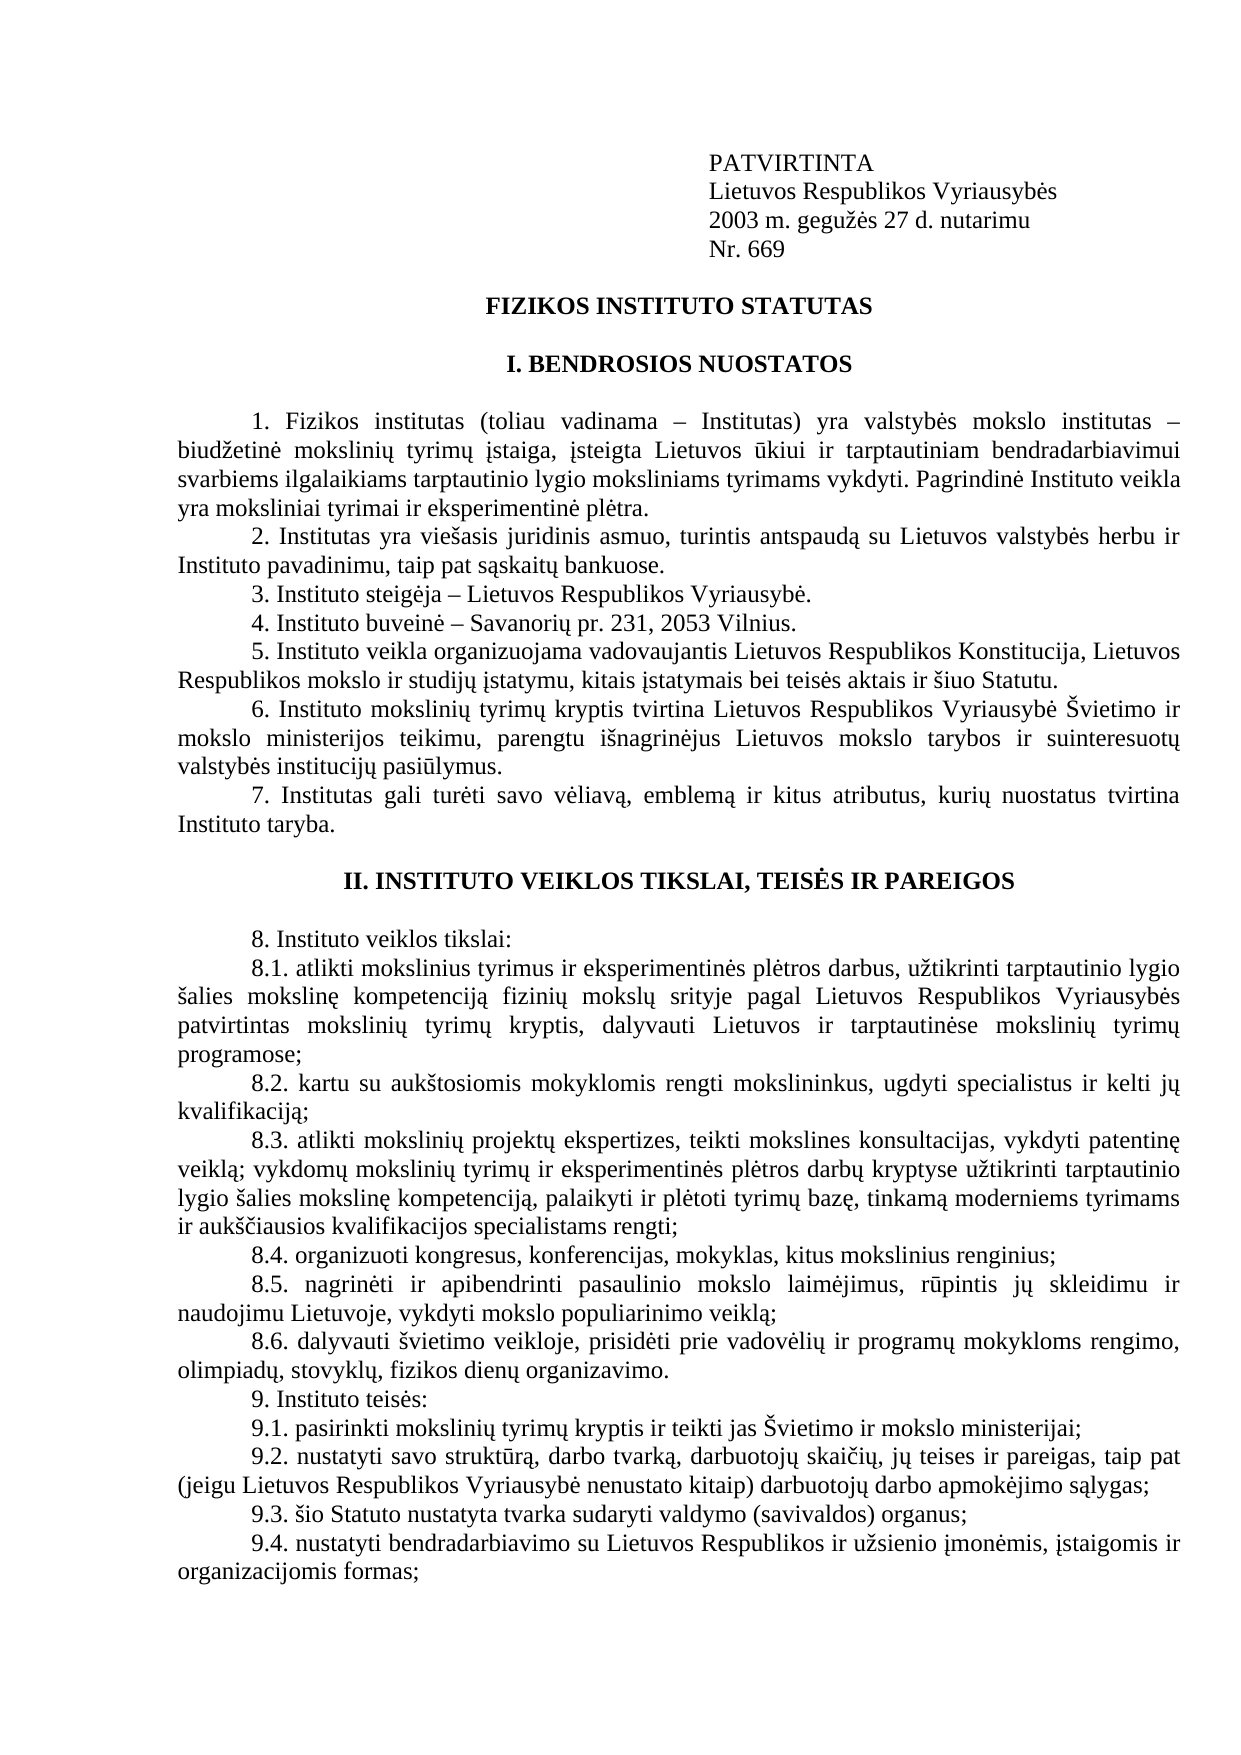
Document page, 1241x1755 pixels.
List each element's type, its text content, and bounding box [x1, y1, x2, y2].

text 5. Instituto veikla organizuojama vadovaujantis Lietuvos Respublikos Konstitucija, Lietuvos Respublikos mokslo ir studijų įstatymu, kitais įstatymais bei teisės aktais ir šiuo Statutu. [177, 636, 1181, 694]
text 1. Fizikos institutas (toliau vadinama – Institutas) yra valstybės mokslo institutas – biudžetinė mokslinių tyrimų įstaiga, įsteigta Lietuvos ūkiui ir tarptautiniam bendradarbiavimui svarbiems ilgalaikiams tarptautinio lygio moksliniams tyrimams vykdyti. Pagrindinė Instituto veikla yra moksliniai tyrimai ir eksperimentinė plėtra. [177, 406, 1181, 521]
text 8. Instituto veiklos tikslai: [177, 924, 1181, 953]
text FIZIKOS INSTITUTO STATUTAS [177, 291, 1181, 320]
text 8.4. organizuoti kongresus, konferencijas, mokyklas, kitus mokslinius renginius; [177, 1240, 1181, 1269]
text II. INSTITUTO VEIKLOS TIKSLAI, TEISĖS IR PAREIGOS [177, 866, 1181, 895]
text 3. Instituto steigėja – Lietuvos Respublikos Vyriausybė. [177, 579, 1181, 608]
text 8.3. atlikti mokslinių projektų ekspertizes, teikti mokslines konsultacijas, vykdyti patentinę veiklą; vykdomų mokslinių tyrimų ir eksperimentinės plėtros darbų kryptyse užtikrinti tarptautinio lygio šalies mokslinę kompetenciją, palaikyti ir plėtoti tyrimų bazę, tinkamą moderniems tyrimams ir aukščiausios kvalifikacijos specialistams rengti; [177, 1125, 1181, 1240]
text PATVIRTINTA [177, 148, 1181, 176]
text 9.1. pasirinkti mokslinių tyrimų kryptis ir teikti jas Švietimo ir mokslo ministerijai; [177, 1413, 1181, 1441]
text 8.6. dalyvauti švietimo veikloje, prisidėti prie vadovėlių ir programų mokykloms rengimo, olimpiadų, stovyklų, fizikos dienų organizavimo. [177, 1326, 1181, 1384]
text 8.2. kartu su aukštosiomis mokyklomis rengti mokslininkus, ugdyti specialistus ir kelti jų kvalifikaciją; [177, 1068, 1181, 1125]
text 8.5. nagrinėti ir apibendrinti pasaulinio mokslo laimėjimus, rūpintis jų skleidimu ir naudojimu Lietuvoje, vykdyti mokslo populiarinimo veiklą; [177, 1269, 1181, 1326]
text 9.4. nustatyti bendradarbiavimo su Lietuvos Respublikos ir užsienio įmonėmis, įstaigomis ir organizacijomis formas; [177, 1528, 1181, 1585]
text 6. Instituto mokslinių tyrimų kryptis tvirtina Lietuvos Respublikos Vyriausybė Švietimo ir mokslo ministerijos teikimu, parengtu išnagrinėjus Lietuvos mokslo tarybos ir suinteresuotų valstybės institucijų pasiūlymus. [177, 694, 1181, 780]
text 2003 m. gegužės 27 d. nutarimu [177, 205, 1181, 234]
text 9.2. nustatyti savo struktūrą, darbo tvarką, darbuotojų skaičių, jų teises ir pareigas, taip pat (jeigu Lietuvos Respublikos Vyriausybė nenustato kitaip) darbuotojų darbo apmokėjimo sąlygas; [177, 1441, 1181, 1499]
text I. BENDROSIOS NUOSTATOS [177, 349, 1181, 378]
text 7. Institutas gali turėti savo vėliavą, emblemą ir kitus atributus, kurių nuostatus tvirtina Instituto taryba. [177, 780, 1181, 838]
text 9.3. šio Statuto nustatyta tvarka sudaryti valdymo (savivaldos) organus; [177, 1499, 1181, 1528]
text 8.1. atlikti mokslinius tyrimus ir eksperimentinės plėtros darbus, užtikrinti tarptautinio lygio šalies mokslinę kompetenciją fizinių mokslų srityje pagal Lietuvos Respublikos Vyriausybės patvirtintas mokslinių tyrimų kryptis, dalyvauti Lietuvos ir tarptautinėse mokslinių tyrimų programose; [177, 953, 1181, 1068]
text 4. Instituto buveinė – Savanorių pr. 231, 2053 Vilnius. [177, 608, 1181, 636]
text 2. Institutas yra viešasis juridinis asmuo, turintis antspaudą su Lietuvos valstybės herbu ir Instituto pavadinimu, taip pat sąskaitų bankuose. [177, 521, 1181, 579]
text 9. Instituto teisės: [177, 1384, 1181, 1413]
text Lietuvos Respublikos Vyriausybės [177, 176, 1181, 205]
text Nr. 669 [177, 234, 1181, 263]
